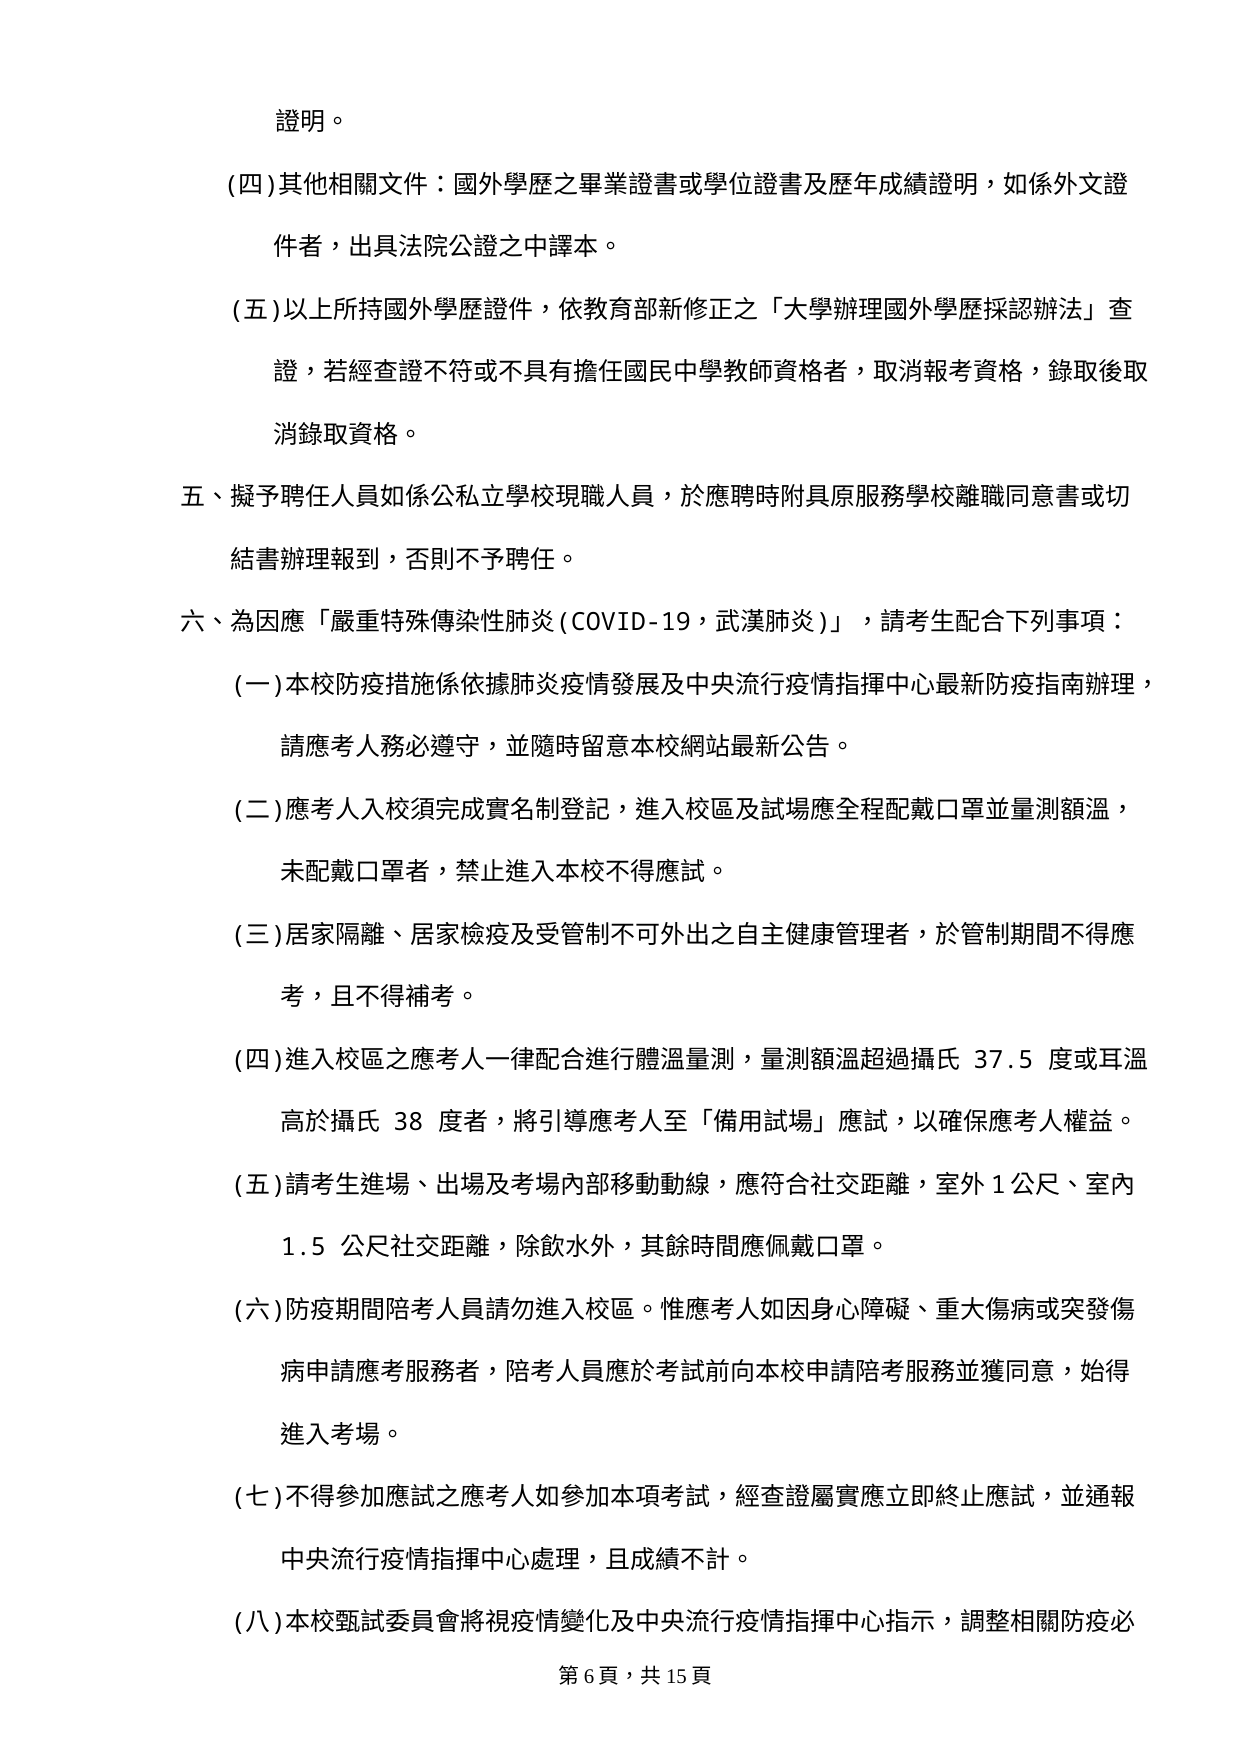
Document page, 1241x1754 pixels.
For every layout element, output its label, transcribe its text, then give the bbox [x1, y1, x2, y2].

text (八)本校甄試委員會將視疫情變化及中央流行疫情指揮中心指示，調整相關防疫必 [231, 1578, 1152, 1641]
text (六)防疫期間陪考人員請勿進入校區。惟應考人如因身心障礙、重大傷病或突發傷病申請應考服務者，陪考人員應於考試前向本校申請陪考服務並獲同意，始得進入考場。 [231, 1266, 1152, 1453]
text (二)應考人入校須完成實名制登記，進入校區及試場應全程配戴口罩並量測額溫，未配戴口罩者，禁止進入本校不得應試。 [231, 766, 1152, 891]
text (七)不得參加應試之應考人如參加本項考試，經查證屬實應立即終止應試，並通報中央流行疫情指揮中心處理，且成績不計。 [231, 1453, 1152, 1578]
text 件者，出具法院公證之中譯本。 [199, 203, 1152, 266]
text (五)以上所持國外學歷證件，依教育部新修正之「大學辦理國外學歷採認辦法」查證，若經查證不符或不具有擔任國民中學教師資格者，取消報考資格，錄取後取消錄取資格。 [199, 266, 1152, 453]
text (四)其他相關文件：國外學歷之畢業證書或學位證書及歷年成績證明，如係外文證 [199, 141, 1152, 203]
text (一)本校防疫措施係依據肺炎疫情發展及中央流行疫情指揮中心最新防疫指南辦理，請應考人務必遵守，並隨時留意本校網站最新公告。 [231, 641, 1152, 766]
text 證明。 [226, 78, 1152, 141]
text 五、擬予聘任人員如係公私立學校現職人員，於應聘時附具原服務學校離職同意書或切結書辦理報到，否則不予聘任。 [181, 453, 1152, 578]
text 六、為因應「嚴重特殊傳染性肺炎(COVID-19，武漢肺炎)」，請考生配合下列事項： [181, 578, 1152, 641]
text (五)請考生進場、出場及考場內部移動動線，應符合社交距離，室外1公尺、室內1.5 公尺社交距離，除飲水外，其餘時間應佩戴口罩。 [231, 1141, 1152, 1266]
text (三)居家隔離、居家檢疫及受管制不可外出之自主健康管理者，於管制期間不得應考，且不得補考。 [231, 891, 1152, 1016]
text (四)進入校區之應考人一律配合進行體溫量測，量測額溫超過攝氏 37.5 度或耳溫高於攝氏 38 度者，將引導應考人至「備用試場」應試，以確保應考人權益。 [231, 1016, 1152, 1141]
